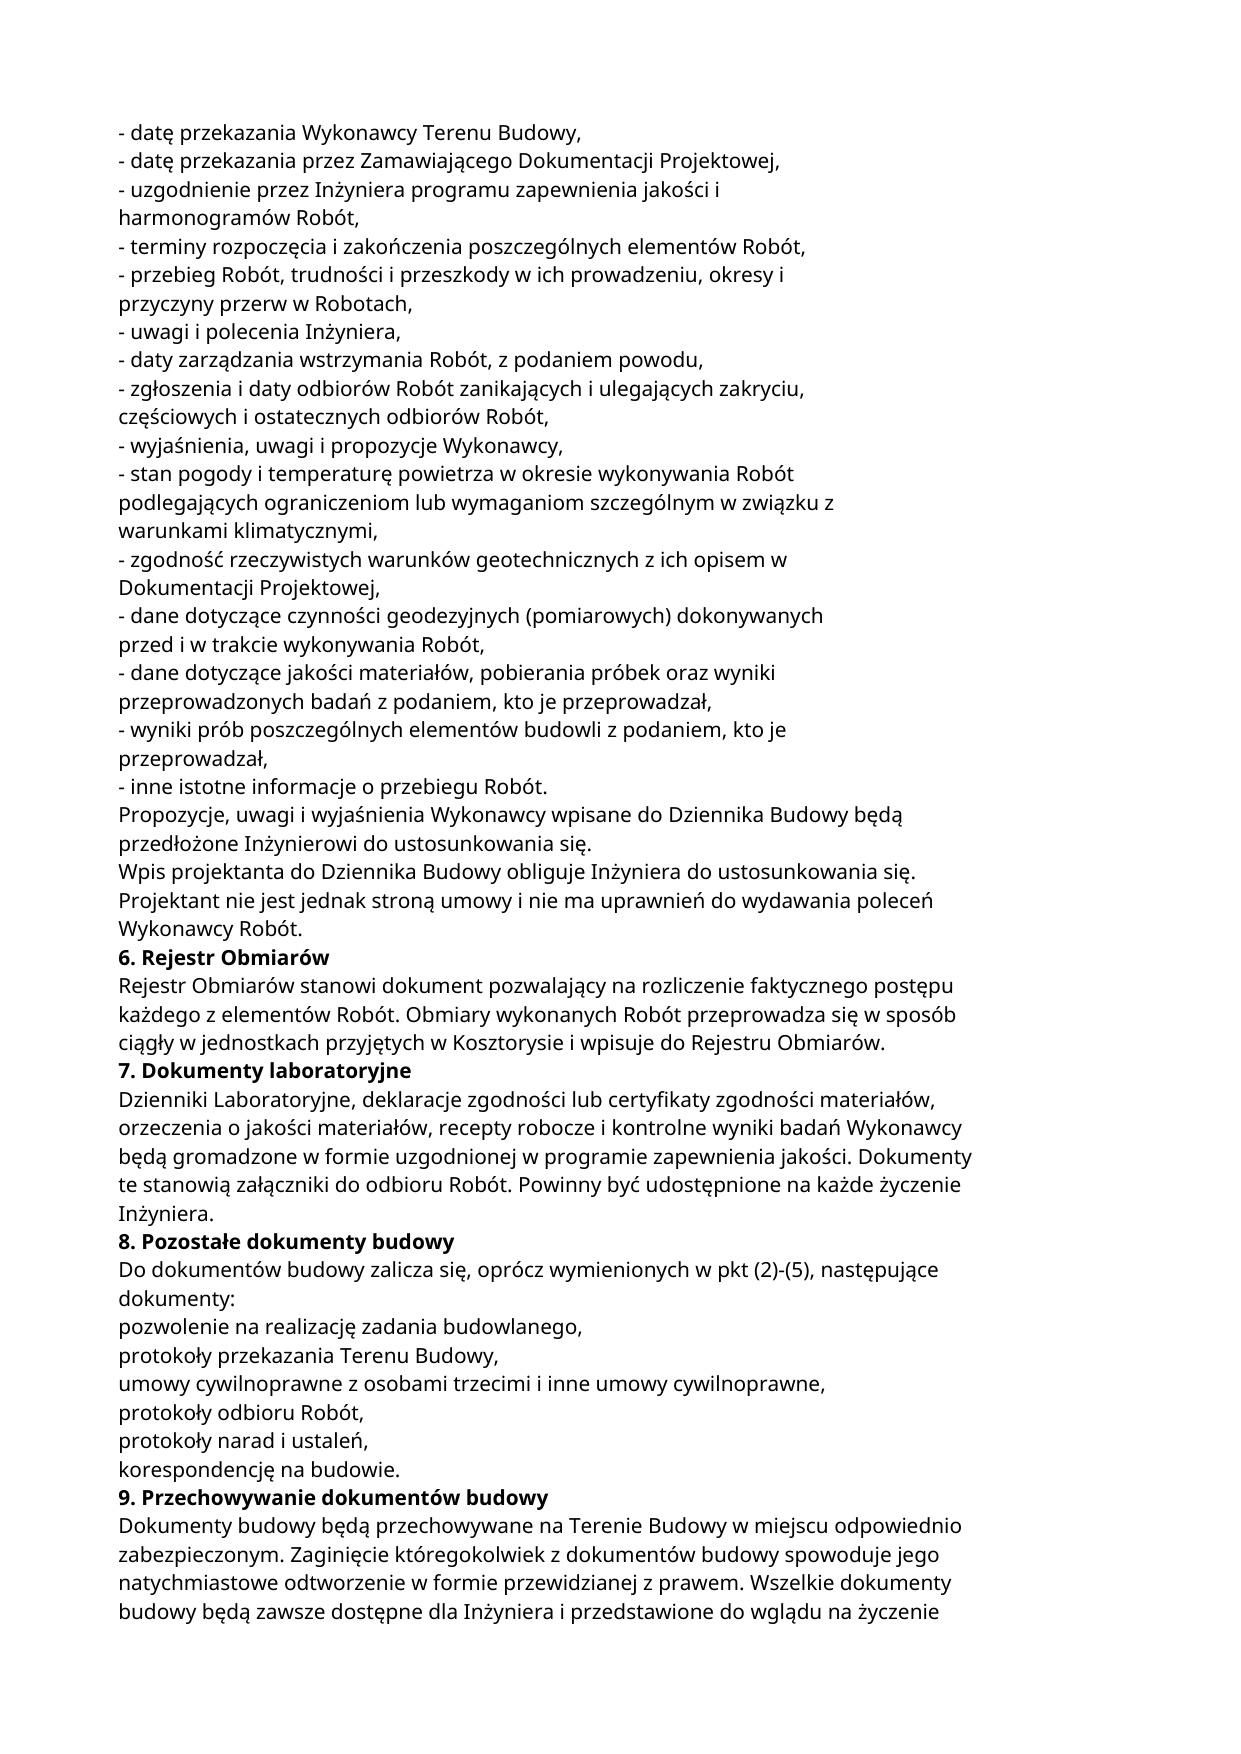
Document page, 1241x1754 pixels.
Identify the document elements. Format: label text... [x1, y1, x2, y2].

text 7. Dokumenty laboratoryjne [118, 1057, 1122, 1085]
text - przebieg Robót, trudności i przeszkody w ich prowadzeniu, okresy i [118, 260, 1122, 289]
text Wpis projektanta do Dziennika Budowy obliguje Inżyniera do ustosunkowania się. [118, 857, 1122, 886]
text - daty zarządzania wstrzymania Robót, z podaniem powodu, [118, 346, 1122, 374]
text każdego z elementów Robót. Obmiary wykonanych Robót przeprowadza się w sposób [118, 1000, 1122, 1028]
text 8. Pozostałe dokumenty budowy [118, 1227, 1122, 1256]
text - wyjaśnienia, uwagi i propozycje Wykonawcy, [118, 431, 1122, 459]
text umowy cywilnoprawne z osobami trzecimi i inne umowy cywilnoprawne, [118, 1369, 1122, 1398]
text - dane dotyczące jakości materiałów, pobierania próbek oraz wyniki [118, 658, 1122, 687]
text częściowych i ostatecznych odbiorów Robót, [118, 402, 1122, 431]
text - stan pogody i temperaturę powietrza w okresie wykonywania Robót [118, 459, 1122, 488]
text zabezpieczonym. Zaginięcie któregokolwiek z dokumentów budowy spowoduje jego [118, 1540, 1122, 1568]
text Wykonawcy Robót. [118, 914, 1122, 943]
text dokumenty: [118, 1284, 1122, 1312]
text - zgłoszenia i daty odbiorów Robót zanikających i ulegających zakryciu, [118, 374, 1122, 402]
text protokoły narad i ustaleń, [118, 1426, 1122, 1455]
text 6. Rejestr Obmiarów [118, 943, 1122, 971]
text protokoły przekazania Terenu Budowy, [118, 1341, 1122, 1369]
text - uzgodnienie przez Inżyniera programu zapewnienia jakości i [118, 175, 1122, 203]
text Dokumenty budowy będą przechowywane na Terenie Budowy w miejscu odpowiednio [118, 1512, 1122, 1540]
text Inżyniera. [118, 1199, 1122, 1227]
text będą gromadzone w formie uzgodnionej w programie zapewnienia jakości. Dokumenty [118, 1142, 1122, 1170]
text - uwagi i polecenia Inżyniera, [118, 317, 1122, 346]
text 9. Przechowywanie dokumentów budowy [118, 1483, 1122, 1512]
text przyczyny przerw w Robotach, [118, 289, 1122, 317]
text Dokumentacji Projektowej, [118, 573, 1122, 602]
text Projektant nie jest jednak stroną umowy i nie ma uprawnień do wydawania poleceń [118, 886, 1122, 914]
text - terminy rozpoczęcia i zakończenia poszczególnych elementów Robót, [118, 232, 1122, 260]
text natychmiastowe odtworzenie w formie przewidzianej z prawem. Wszelkie dokumenty [118, 1568, 1122, 1597]
text - dane dotyczące czynności geodezyjnych (pomiarowych) dokonywanych [118, 602, 1122, 630]
text warunkami klimatycznymi, [118, 516, 1122, 545]
text korespondencję na budowie. [118, 1455, 1122, 1483]
text harmonogramów Robót, [118, 203, 1122, 232]
text Rejestr Obmiarów stanowi dokument pozwalający na rozliczenie faktycznego postępu [118, 971, 1122, 1000]
text przeprowadzonych badań z podaniem, kto je przeprowadzał, [118, 687, 1122, 715]
text budowy będą zawsze dostępne dla Inżyniera i przedstawione do wglądu na życzenie [118, 1597, 1122, 1625]
text pozwolenie na realizację zadania budowlanego, [118, 1312, 1122, 1341]
text Do dokumentów budowy zalicza się, oprócz wymienionych w pkt (2)-(5), następujące [118, 1256, 1122, 1284]
text przeprowadzał, [118, 744, 1122, 772]
text ciągły w jednostkach przyjętych w Kosztorysie i wpisuje do Rejestru Obmiarów. [118, 1028, 1122, 1057]
text podlegających ograniczeniom lub wymaganiom szczególnym w związku z [118, 488, 1122, 516]
text - datę przekazania przez Zamawiającego Dokumentacji Projektowej, [118, 147, 1122, 175]
text te stanowią załączniki do odbioru Robót. Powinny być udostępnione na każde życzenie [118, 1170, 1122, 1199]
text protokoły odbioru Robót, [118, 1398, 1122, 1426]
text przed i w trakcie wykonywania Robót, [118, 630, 1122, 658]
text Dzienniki Laboratoryjne, deklaracje zgodności lub certyfikaty zgodności materiałów, [118, 1085, 1122, 1113]
text przedłożone Inżynierowi do ustosunkowania się. [118, 829, 1122, 857]
text orzeczenia o jakości materiałów, recepty robocze i kontrolne wyniki badań Wykonawcy [118, 1113, 1122, 1142]
text Propozycje, uwagi i wyjaśnienia Wykonawcy wpisane do Dziennika Budowy będą [118, 801, 1122, 829]
text - inne istotne informacje o przebiegu Robót. [118, 772, 1122, 801]
text - zgodność rzeczywistych warunków geotechnicznych z ich opisem w [118, 545, 1122, 573]
text - wyniki prób poszczególnych elementów budowli z podaniem, kto je [118, 715, 1122, 744]
text - datę przekazania Wykonawcy Terenu Budowy, [118, 118, 1122, 147]
